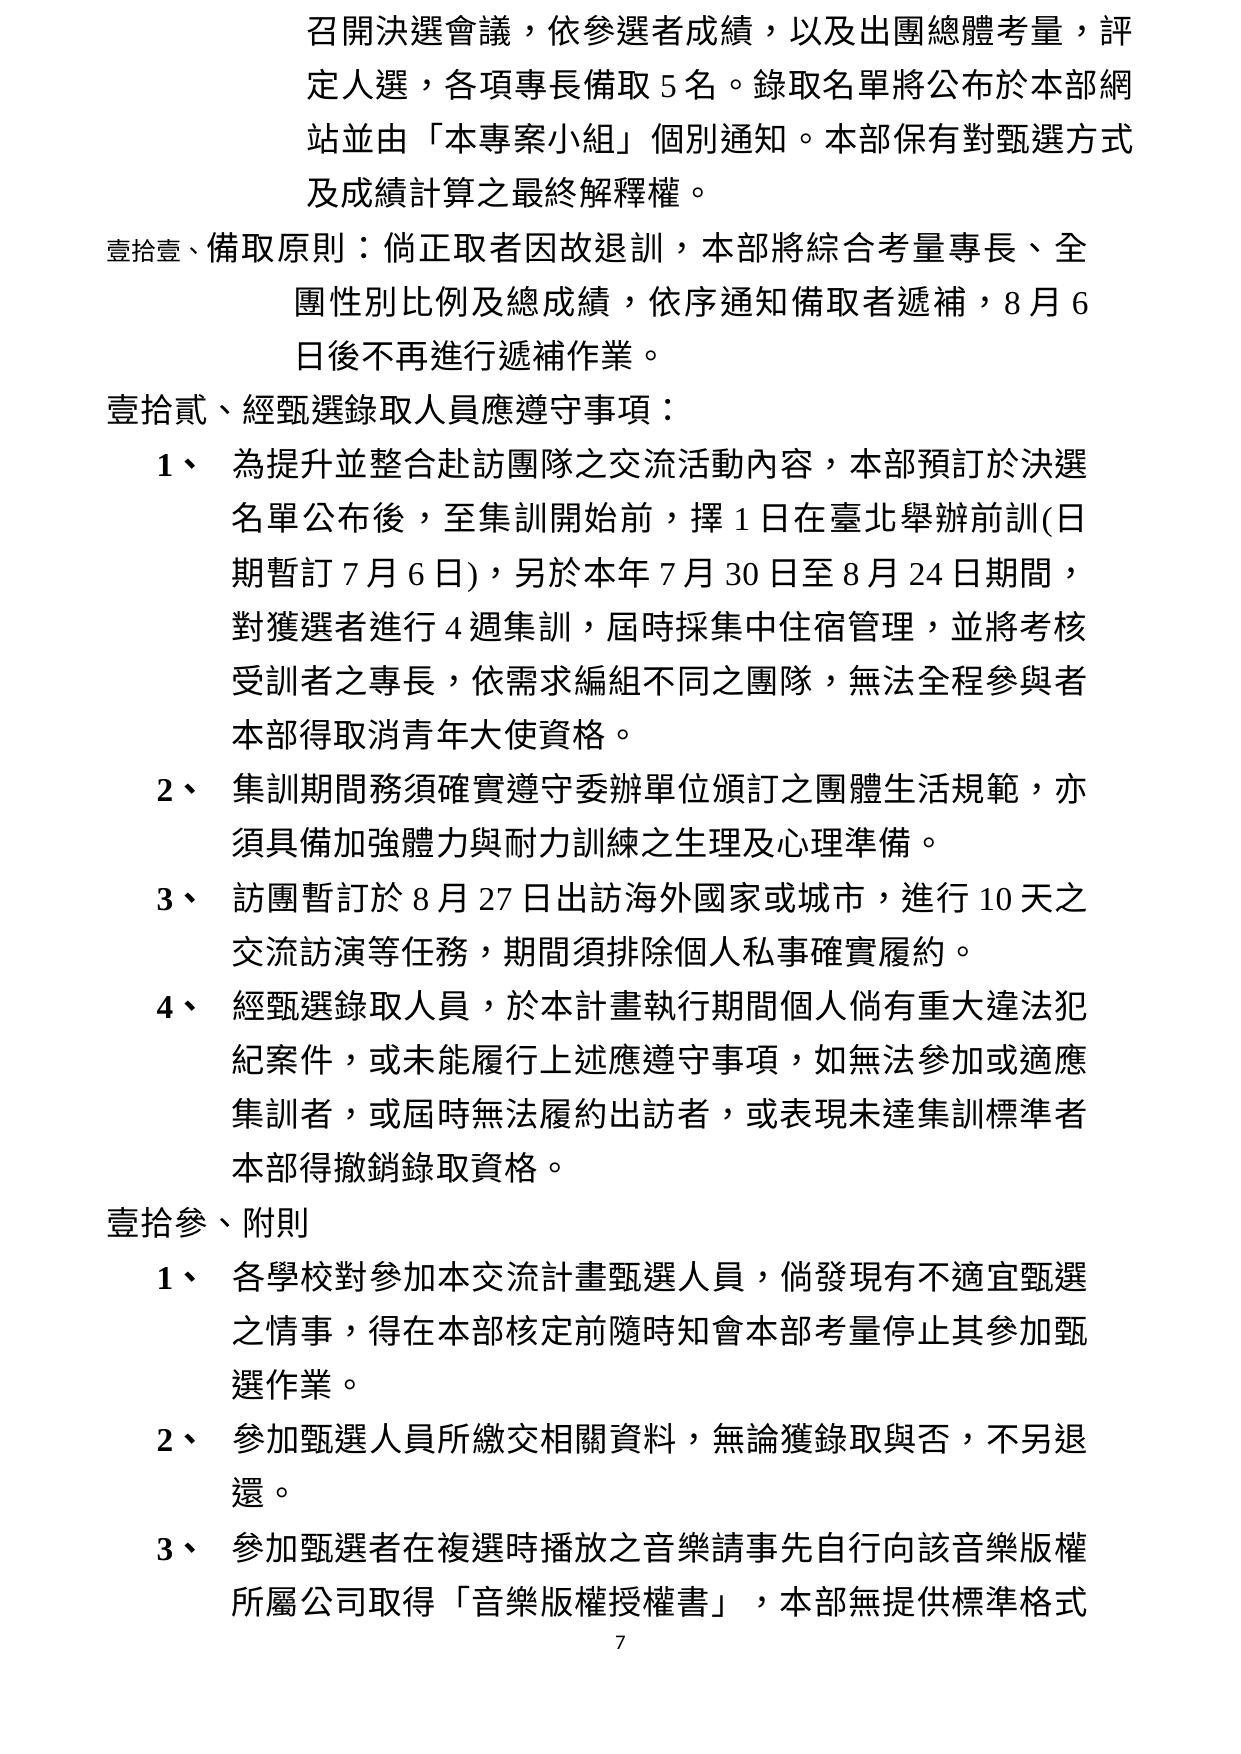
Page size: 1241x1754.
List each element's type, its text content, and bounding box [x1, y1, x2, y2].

list 集訓期間務須確實遵守委辦單位頒訂之團體生活規範，亦須具備加強體力與耐力訓練之生理及心理準備。 [156, 758, 1088, 867]
list 附則 [106, 1192, 1088, 1246]
list 經甄選錄取人員，於本計畫執行期間個人倘有重大違法犯紀案件，或未能履行上述應遵守事項，如無法參加或適應集訓者，或屆時無法履約出訪者，或表現未達集訓標準者，本部得撤銷錄取資格。 [156, 975, 1088, 1192]
list 為提升並整合赴訪團隊之交流活動內容，本部預訂於決選名單公布後，至集訓開始前，擇1日在臺北舉辦前訓(日期暫訂7月6日)，另於本年7月30日至8月24日期間，對獲選者進行4週集訓，屆時採集中住宿管理，並將考核受訓者之專長，依需求編組不同之團隊，無法全程參與者，本部得取消青年大使資格。 [156, 433, 1088, 758]
list 經甄選錄取人員應遵守事項： [106, 379, 1088, 433]
list 各學校對參加本交流計畫甄選人員，倘發現有不適宜甄選之情事，得在本部核定前隨時知會本部考量停止其參加甄選作業。 [156, 1246, 1088, 1408]
list 決選：由本部召集相關領域專家學者合組決選委員會，召開決選會議，依參選者成績，以及出團總體考量，評定人選，各項專長備取5名。錄取名單將公布於本部網站並由「本專案小組」個別通知。本部保有對甄選方式及成績計算之最終解釋權。 [231, 0, 1134, 217]
list 參加甄選人員所繳交相關資料，無論獲錄取與否，不另退還。 [156, 1408, 1088, 1517]
list 訪團暫訂於8月27日出訪海外國家或城市，進行10天之交流訪演等任務，期間須排除個人私事確實履約。 [156, 867, 1088, 975]
list 參加甄選者在複選時播放之音樂請事先自行向該音樂版權所屬公司取得「音樂版權授權書」，本部無提供標準格式，如要播放的音樂超過一首或版權分屬不同公司，則必須取得各首音樂或不同公司之授權書。若無法取得音樂版權授權書，應簽署「音樂版權授權切結書」，以示負責。上述文件並請隨報名表郵寄。 [156, 1517, 1088, 1625]
list 備取原則：倘正取者因故退訓，本部將綜合考量專長、全團性別比例及總成績，依序通知備取者遞補，8月6日後不再進行遞補作業。 [106, 217, 1088, 379]
